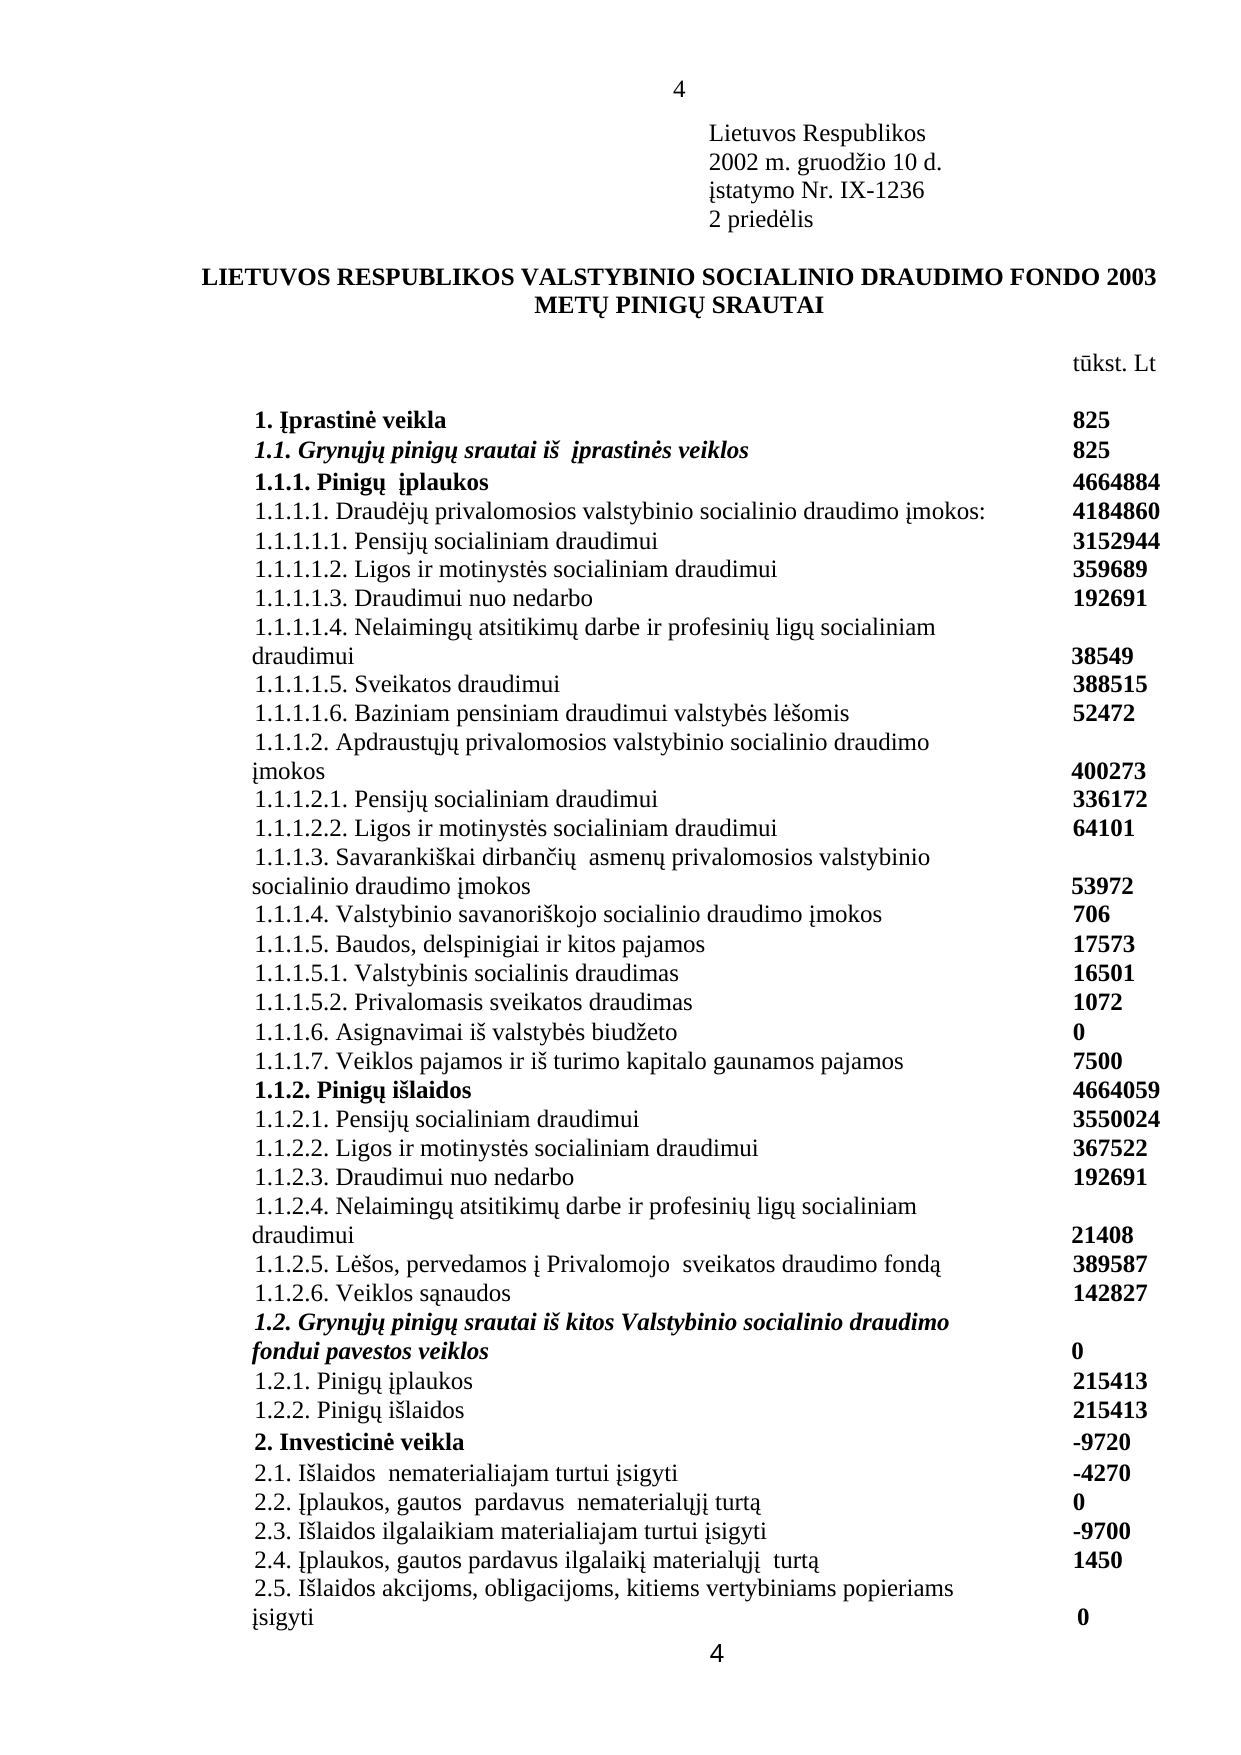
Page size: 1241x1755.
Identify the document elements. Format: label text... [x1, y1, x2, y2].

table_cell 1.1.1.1.5. Sveikatos draudimui [177, 670, 996, 698]
table_cell 389587 [996, 1249, 1181, 1278]
table_cell 1.1.2. Pinigų išlaidos [177, 1075, 996, 1104]
table_cell 38549 [996, 612, 1181, 669]
table_cell 1.1.2.6. Veiklos sąnaudos [177, 1278, 996, 1307]
table_cell -9720 [996, 1427, 1181, 1458]
table_cell 1.1.1.4. Valstybinio savanoriškojo socialinio draudimo įmokos [177, 900, 996, 929]
table_cell 1. Įprastinė veikla [177, 406, 996, 435]
table_cell 1.1.2.1. Pensijų socialiniam draudimui [177, 1104, 996, 1133]
table_cell 0 [996, 1017, 1181, 1046]
table_cell 2.4. Įplaukos, gautos pardavus ilgalaikį materialųjį turtą [177, 1545, 996, 1573]
table_cell 0 [996, 1574, 1181, 1631]
table_cell 64101 [996, 813, 1181, 842]
table_cell 359689 [996, 555, 1181, 583]
table_cell 1.2.1. Pinigų įplaukos [177, 1366, 996, 1395]
table_cell 21408 [996, 1191, 1181, 1249]
table_cell 1.1.1.2. Apdraustųjų privalomosios valstybinio socialinio draudimo įmokos [177, 727, 996, 784]
text 2 priedėlis [177, 204, 1181, 233]
table_cell 2.3. Išlaidos ilgalaikiam materialiajam turtui įsigyti [177, 1516, 996, 1545]
table_cell 215413 [996, 1395, 1181, 1427]
table_cell 2.2. Įplaukos, gautos pardavus nematerialųjį turtą [177, 1487, 996, 1516]
table_cell -4270 [996, 1459, 1181, 1487]
table_cell 192691 [996, 1163, 1181, 1191]
table_cell 215413 [996, 1366, 1181, 1395]
table_cell 1.1.1.1. Draudėjų privalomosios valstybinio socialinio draudimo įmokos: [177, 496, 996, 526]
table_cell 388515 [996, 670, 1181, 698]
table_cell 1.1.2.3. Draudimui nuo nedarbo [177, 1163, 996, 1191]
table_cell 1.1.1.7. Veiklos pajamos ir iš turimo kapitalo gaunamos pajamos [177, 1046, 996, 1075]
table_cell 4664059 [996, 1075, 1181, 1104]
table_cell 1.1.1.2.2. Ligos ir motinystės socialiniam draudimui [177, 813, 996, 842]
table_cell 1.1.1.1.4. Nelaimingų atsitikimų darbe ir profesinių ligų socialiniam draudimui [177, 612, 996, 669]
table_cell 1.1.1.2.1. Pensijų socialiniam draudimui [177, 785, 996, 813]
table_cell 1.1.1.5.2. Privalomasis sveikatos draudimas [177, 987, 996, 1017]
table_header tūkst. Lt [996, 348, 1181, 377]
table_cell 1.1.2.2. Ligos ir motinystės socialiniam draudimui [177, 1133, 996, 1162]
table_cell 367522 [996, 1133, 1181, 1162]
table_cell 1.1. Grynųjų pinigų srautai iš įprastinės veiklos [177, 435, 996, 467]
table_cell 0 [996, 1307, 1181, 1366]
table_cell 7500 [996, 1046, 1181, 1075]
table_cell 1.1.1.1.1. Pensijų socialiniam draudimui [177, 526, 996, 554]
table_cell 1.1.1.5. Baudos, delspinigiai ir kitos pajamos [177, 929, 996, 958]
table_cell 1450 [996, 1545, 1181, 1573]
table_cell 1.1.2.4. Nelaimingų atsitikimų darbe ir profesinių ligų socialiniam draudimui [177, 1191, 996, 1249]
table_cell 1.1.1.1.6. Baziniam pensiniam draudimui valstybės lėšomis [177, 698, 996, 727]
text 2002 m. gruodžio 10 d. [177, 147, 1181, 176]
table_cell 1.1.1.1.2. Ligos ir motinystės socialiniam draudimui [177, 555, 996, 583]
table_cell 1.2. Grynųjų pinigų srautai iš kitos Valstybinio socialinio draudimo fondui pavestos veiklos [177, 1307, 996, 1366]
text įstatymo Nr. IX-1236 [177, 176, 1181, 204]
table_header [177, 348, 996, 377]
table_cell 1.1.1.5.1. Valstybinis socialinis draudimas [177, 958, 996, 987]
table_cell -9700 [996, 1516, 1181, 1545]
table_cell 336172 [996, 785, 1181, 813]
table_cell 192691 [996, 583, 1181, 612]
table_cell 16501 [996, 958, 1181, 987]
table_cell 706 [996, 900, 1181, 929]
table_cell 1.2.2. Pinigų išlaidos [177, 1395, 996, 1427]
table_cell 1.1.1.6. Asignavimai iš valstybės biudžeto [177, 1017, 996, 1046]
table_cell 1072 [996, 987, 1181, 1017]
table_cell 17573 [996, 929, 1181, 958]
table_cell 2.5. Išlaidos akcijoms, obligacijoms, kitiems vertybiniams popieriams įsigyti [177, 1574, 996, 1631]
text Lietuvos Respublikos valstybinio socialinio draudimo fondo 2003 mETŲ PINIGŲ SRAUTAI [177, 262, 1181, 319]
table_cell 142827 [996, 1278, 1181, 1307]
table_cell 1.1.1.3. Savarankiškai dirbančių asmenų privalomosios valstybinio socialinio draudimo įmokos [177, 842, 996, 899]
table_cell 52472 [996, 698, 1181, 727]
table_cell 3550024 [996, 1104, 1181, 1133]
table_cell 53972 [996, 842, 1181, 899]
table_cell [177, 377, 996, 406]
table_cell 4184860 [996, 496, 1181, 526]
table_cell 1.1.1. Pinigų įplaukos [177, 467, 996, 496]
table_cell 4664884 [996, 467, 1181, 496]
table_cell 0 [996, 1487, 1181, 1516]
table_cell 825 [996, 406, 1181, 435]
table_cell 3152944 [996, 526, 1181, 554]
table_cell 400273 [996, 727, 1181, 784]
table_cell 2. Investicinė veikla [177, 1427, 996, 1458]
table_cell [996, 377, 1181, 406]
table_cell 825 [996, 435, 1181, 467]
table_cell 1.1.1.1.3. Draudimui nuo nedarbo [177, 583, 996, 612]
table_cell 2.1. Išlaidos nematerialiajam turtui įsigyti [177, 1459, 996, 1487]
text Lietuvos Respublikos [177, 118, 1181, 147]
table_cell 1.1.2.5. Lėšos, pervedamos į Privalomojo sveikatos draudimo fondą [177, 1249, 996, 1278]
